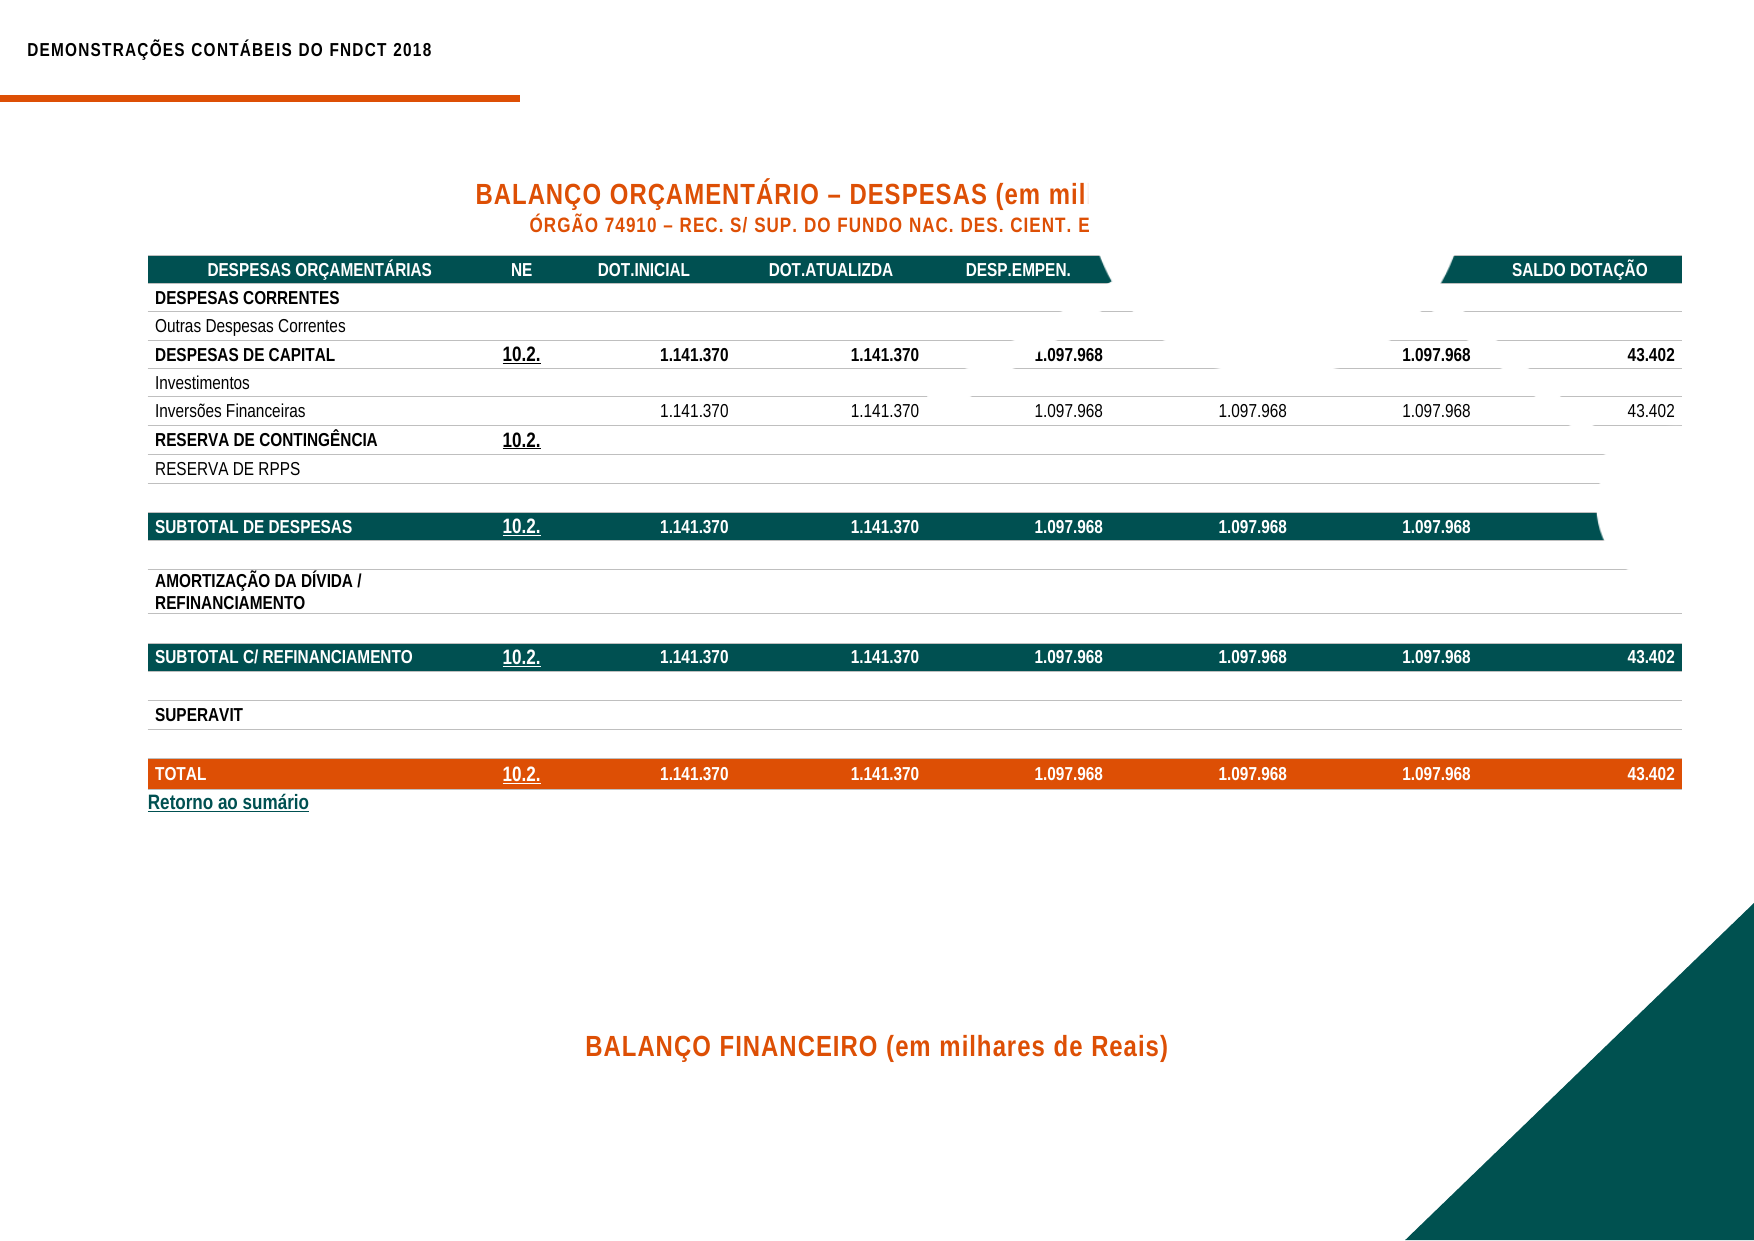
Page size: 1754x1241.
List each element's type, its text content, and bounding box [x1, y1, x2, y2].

table_cell [1062, 312, 1110, 339]
table_cell 1.097.968 [1017, 341, 1110, 368]
table_cell [552, 614, 736, 642]
table_header DESPESAS ORÇAMENTÁRIAS [148, 256, 491, 283]
table_cell 1.097.968 [1110, 513, 1294, 540]
table_cell [1294, 426, 1478, 454]
table_cell [926, 341, 1009, 368]
table_cell 1.141.370 [552, 397, 736, 424]
table_cell [148, 614, 491, 642]
table_cell 1.097.968 [926, 513, 1110, 540]
table_cell [926, 426, 1110, 454]
table_cell 43.402 [1478, 644, 1682, 671]
text BALANÇO FINANCEIRO (em milhares de Reais) [148, 1029, 1606, 1062]
table_cell 1.097.968 [1343, 341, 1478, 368]
table_cell 10.2. [491, 644, 552, 671]
table_cell DESPESAS DE CAPITAL [148, 341, 491, 368]
table_cell 1.141.370 [736, 644, 926, 671]
table_cell [1478, 426, 1601, 454]
table_cell 1.097.968 [1110, 341, 1211, 368]
table_cell [1466, 312, 1478, 322]
table_cell 1.097.968 [926, 397, 1110, 424]
text ÓRGÃO 74910 – REC. S/ SUP. DO FUNDO NAC. DES. CIENT. E TEC. – FNDCT [1461, 213, 1606, 237]
text BALANÇO ORÇAMENTÁRIO – DESPESAS (em milhares de Reais) [148, 177, 1088, 211]
table_cell RESERVA DE CONTINGÊNCIA [148, 426, 491, 454]
table_cell [552, 284, 736, 311]
table_header DESP.PAGAS [1442, 256, 1478, 283]
table_cell [1478, 541, 1624, 569]
table_cell [1110, 455, 1294, 483]
table_cell [926, 284, 1105, 311]
table_cell [1110, 701, 1294, 729]
table_cell [1110, 484, 1294, 512]
table_cell 1.097.968 [926, 759, 1110, 789]
table_cell [552, 541, 736, 569]
table_cell 1.141.370 [552, 513, 736, 540]
table_cell [1110, 312, 1159, 339]
table_cell [1294, 369, 1478, 396]
table_cell [1110, 541, 1294, 569]
table_cell [1478, 397, 1565, 424]
table_cell SUBTOTAL C/ REFINANCIAMENTO [148, 644, 491, 671]
table_cell 1.097.968 [1294, 644, 1478, 671]
table_cell [1110, 672, 1294, 700]
table_cell 1.141.370 [552, 759, 736, 789]
table_cell 10.2. [491, 759, 552, 789]
table_cell [1478, 455, 1609, 483]
table_cell [736, 455, 926, 483]
table_cell [926, 701, 1110, 729]
table_cell 1.141.370 [736, 341, 926, 368]
table_cell [1110, 300, 1130, 311]
table_cell [1294, 701, 1478, 729]
table_cell [1294, 614, 1478, 642]
table_cell Investimentos [148, 369, 491, 396]
table_cell [1294, 672, 1478, 700]
table_cell [148, 672, 491, 700]
table_cell [736, 426, 926, 454]
table_cell [1294, 484, 1478, 512]
table_cell [736, 484, 926, 512]
table_cell [926, 484, 1110, 512]
table_cell [552, 455, 736, 483]
table_cell [148, 484, 491, 512]
table_cell [1478, 312, 1682, 339]
table_cell [552, 570, 736, 613]
table_cell [1294, 570, 1478, 613]
text BALANÇO ORÇAMENTÁRIO – DESPESAS (em milhares de Reais) [1466, 177, 1606, 211]
table_cell SUPERAVIT [148, 701, 491, 729]
table_cell TOTAL [148, 759, 491, 789]
table_cell [1110, 570, 1294, 613]
table_cell [491, 455, 552, 483]
table_cell [491, 369, 552, 396]
table_cell [926, 614, 1110, 642]
table_cell 1.097.968 [1294, 759, 1478, 789]
table_cell 1.097.968 [1294, 397, 1478, 424]
table_cell [1478, 484, 1599, 512]
table_header DESP.EMPEN. [926, 256, 1110, 283]
table_cell [1110, 426, 1294, 454]
table_cell [552, 312, 736, 339]
table_cell [926, 541, 1110, 569]
table_cell [1478, 351, 1498, 368]
table_cell [491, 730, 552, 758]
table_cell [736, 570, 926, 613]
table_cell [736, 614, 926, 642]
table_cell Outras Despesas Correntes [148, 312, 491, 339]
table_cell 1.141.370 [736, 759, 926, 789]
table_cell 1.097.968 [926, 644, 1110, 671]
table_cell 43.402 [1500, 341, 1682, 368]
table_cell [491, 701, 552, 729]
table_cell [1110, 730, 1294, 758]
table_cell [491, 614, 552, 642]
text Retorno ao sumário [148, 790, 1606, 814]
table_cell [1478, 570, 1682, 613]
table_header DOT.INICIAL [552, 256, 736, 283]
table_cell [148, 541, 491, 569]
table_cell [736, 284, 926, 311]
table_cell [1478, 701, 1682, 729]
table_cell [552, 369, 736, 396]
table_cell DESPESAS CORRENTES [148, 284, 491, 311]
table_cell [1532, 369, 1682, 396]
table_cell [1294, 541, 1478, 569]
table_cell 1.097.968 [1294, 513, 1478, 540]
table_cell [736, 701, 926, 729]
table_cell 1.141.370 [552, 341, 736, 368]
table_cell [974, 369, 1110, 396]
table_cell [1294, 455, 1478, 483]
table_cell [1478, 672, 1682, 700]
table_cell [491, 672, 552, 700]
table_cell [736, 369, 926, 396]
table_cell [1440, 284, 1478, 311]
table_cell 43.402 [1563, 397, 1682, 424]
table_cell [491, 284, 552, 311]
table_cell [736, 672, 926, 700]
table_cell SUBTOTAL DE DESPESAS [148, 513, 491, 540]
table_cell [1110, 369, 1294, 396]
table_cell [552, 426, 736, 454]
table_cell [552, 730, 736, 758]
table_cell [926, 730, 1110, 758]
table_cell [552, 701, 736, 729]
table_cell [926, 369, 962, 396]
table_cell 1.141.370 [736, 397, 926, 424]
table_cell [926, 570, 1110, 613]
table_cell [148, 730, 491, 758]
table_cell [736, 730, 926, 758]
table_cell [1395, 312, 1463, 339]
table_cell [552, 484, 736, 512]
text ÓRGÃO 74910 – REC. S/ SUP. DO FUNDO NAC. DES. CIENT. E TEC. – FNDCT [148, 213, 1092, 237]
table_cell 43.402 [1478, 513, 1602, 540]
table_cell [491, 570, 552, 613]
table_cell [1478, 369, 1532, 396]
table_cell 1.097.968 [1110, 759, 1294, 789]
table_header SALDO DOTAÇÃO [1478, 256, 1682, 283]
table_header DOT.ATUALIZDA [736, 256, 926, 283]
table_cell [1478, 284, 1682, 311]
table_cell 1.141.370 [552, 644, 736, 671]
table_cell 10.2. [491, 341, 552, 368]
table_cell [1294, 730, 1478, 758]
table_cell [926, 672, 1110, 700]
table_cell [736, 312, 926, 339]
table_cell [1596, 426, 1661, 447]
table_cell [926, 455, 1110, 483]
table_cell [491, 312, 552, 339]
table_cell [491, 484, 552, 512]
table_cell 1.097.968 [1110, 644, 1294, 671]
table_cell [491, 541, 552, 569]
table_cell [491, 397, 552, 424]
table_cell [1478, 730, 1682, 758]
table_cell 1.141.370 [736, 513, 926, 540]
table_cell [552, 672, 736, 700]
table_cell 10.2. [491, 426, 552, 454]
table_cell [736, 541, 926, 569]
table_cell 10.2. [491, 513, 552, 540]
table_cell Inversões Financeiras [148, 397, 491, 424]
table_cell [1110, 614, 1294, 642]
table_cell AMORTIZAÇÃO DA DÍVIDA / REFINANCIAMENTO [148, 570, 491, 613]
table_cell 1.097.968 [1110, 397, 1294, 424]
table_cell 43.402 [1478, 759, 1682, 789]
table_header NE [491, 256, 552, 283]
table_cell [1478, 614, 1682, 642]
table_cell RESERVA DE RPPS [148, 455, 491, 483]
table_cell [926, 312, 1058, 339]
